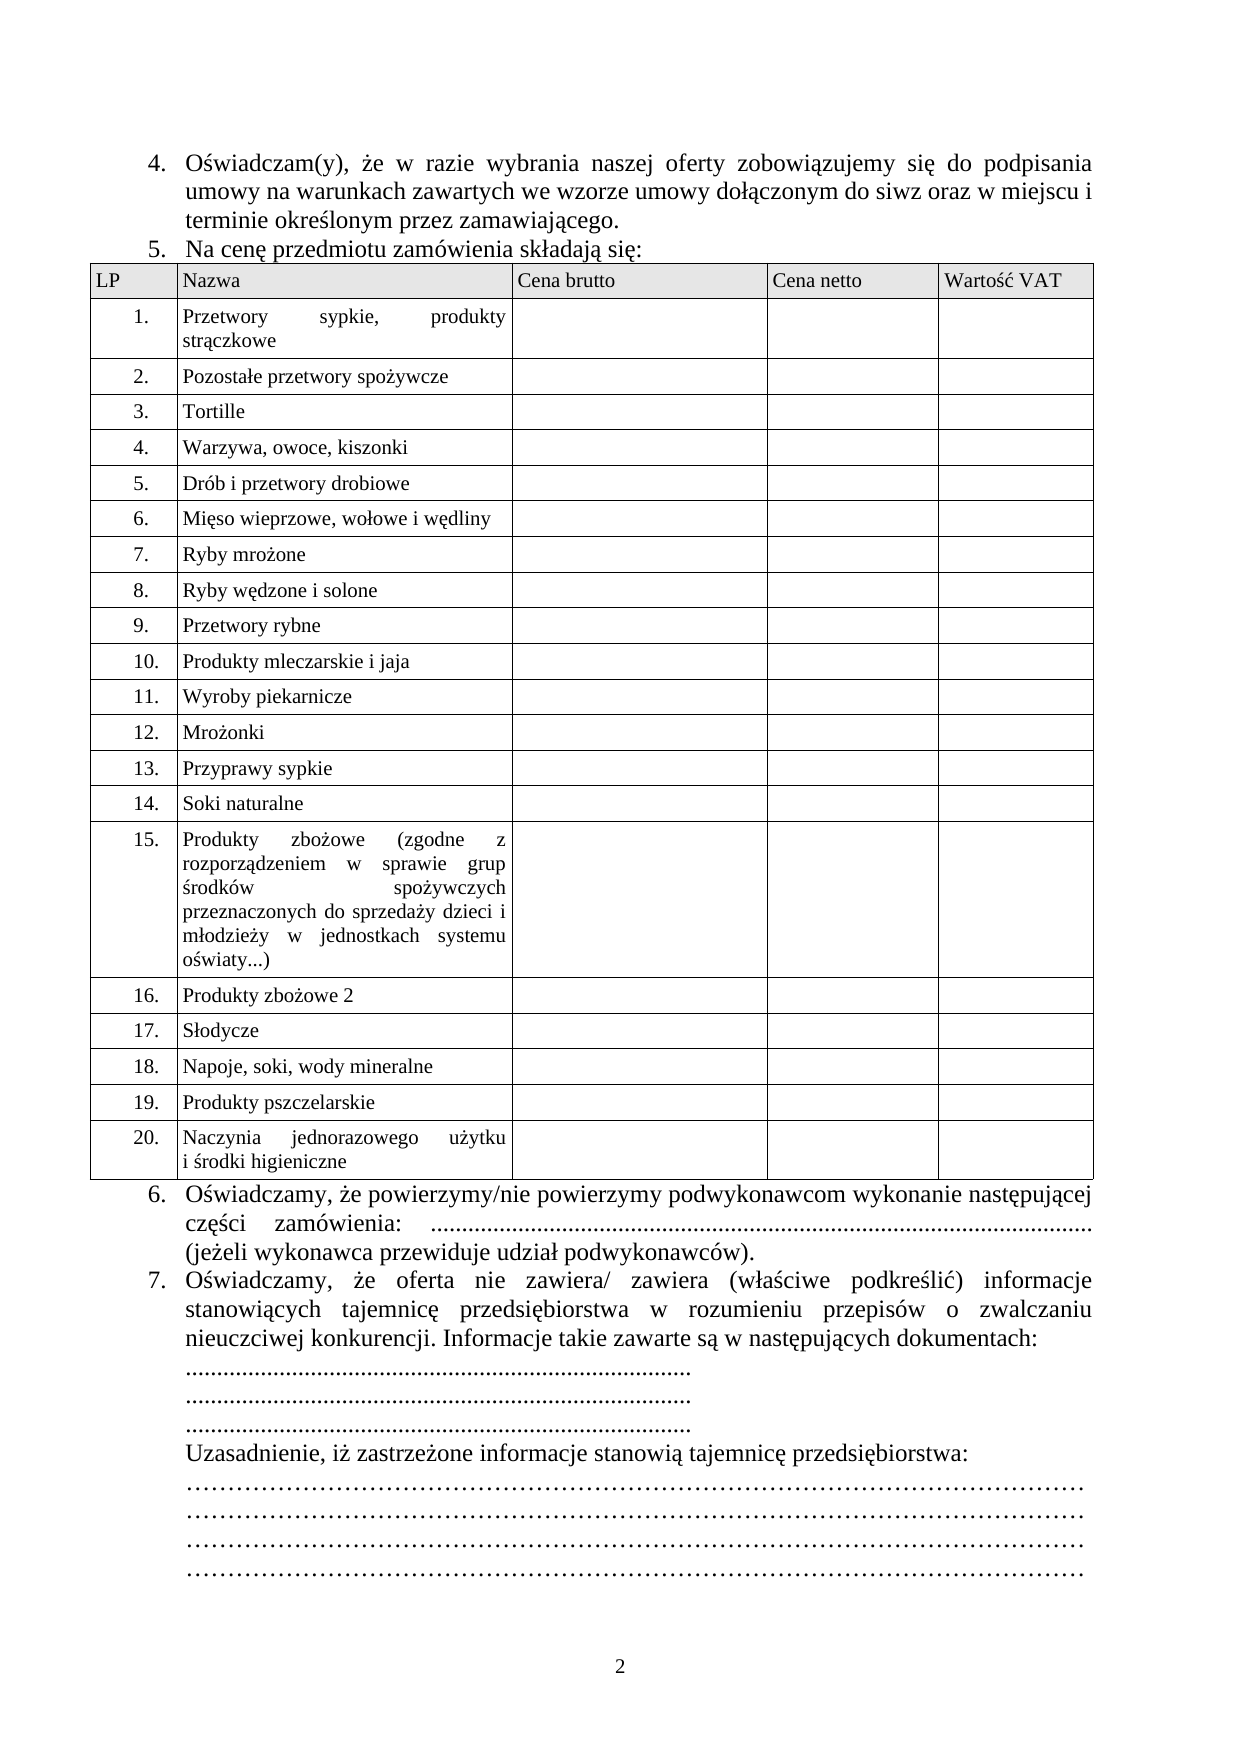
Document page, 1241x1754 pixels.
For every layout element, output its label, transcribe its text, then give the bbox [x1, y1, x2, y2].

table_cell [91, 608, 177, 643]
table_cell [939, 644, 1093, 678]
table_cell [513, 466, 767, 500]
table_cell [91, 751, 177, 785]
table_cell [768, 537, 938, 572]
table_cell [91, 395, 177, 429]
table_cell Produkty mleczarskie i jaja [178, 644, 512, 678]
table_cell [513, 299, 767, 358]
table_cell [91, 430, 177, 465]
table_cell [91, 501, 177, 536]
table_cell [768, 1049, 938, 1084]
table_cell [939, 1085, 1093, 1119]
table_cell Pozostałe przetwory spożywcze [178, 359, 512, 393]
table_cell [91, 1014, 177, 1048]
table_cell Produkty zbożowe (zgodne z rozporządzeniem w sprawie grup środków spożywczych przeznaczonych do sprzedaży dzieci i młodzieży w jednostkach systemu oświaty...) [178, 822, 512, 977]
table_cell [91, 978, 177, 1013]
table_cell [513, 1085, 767, 1119]
text ................................................................................. [185, 1381, 1093, 1409]
table_cell [91, 1085, 177, 1119]
text ……………………………………………………………………………………………… [185, 1467, 1093, 1496]
table_cell [939, 1049, 1093, 1084]
table_cell [513, 1049, 767, 1084]
table_cell [939, 715, 1093, 750]
table_cell [513, 786, 767, 821]
table_cell [939, 573, 1093, 607]
table_cell [513, 1121, 767, 1179]
table_header Wartość VAT [939, 264, 1093, 298]
table_cell Ryby mrożone [178, 537, 512, 572]
table_cell [768, 1014, 938, 1048]
table_cell [91, 359, 177, 393]
table_cell [939, 395, 1093, 429]
table_cell [768, 573, 938, 607]
table_cell [513, 822, 767, 977]
table_cell [768, 359, 938, 393]
table_cell [513, 715, 767, 750]
text ……………………………………………………………………………………………… [185, 1553, 1093, 1582]
table_cell [91, 1121, 177, 1179]
table_cell Wyroby piekarnicze [178, 680, 512, 714]
table_cell [939, 359, 1093, 393]
table_cell [91, 299, 177, 358]
table_cell [513, 1014, 767, 1048]
table_cell Przetwory sypkie, produkty strączkowe [178, 299, 512, 358]
table_cell [768, 430, 938, 465]
table_cell [513, 680, 767, 714]
table_header Nazwa [178, 264, 512, 298]
table_cell [513, 359, 767, 393]
table_cell [91, 680, 177, 714]
table_cell Warzywa, owoce, kiszonki [178, 430, 512, 465]
table_cell Produkty pszczelarskie [178, 1085, 512, 1119]
table_cell [91, 573, 177, 607]
table_header Cena netto [768, 264, 938, 298]
table_cell [768, 1121, 938, 1179]
table_cell [768, 501, 938, 536]
table_cell [939, 430, 1093, 465]
table_cell Mięso wieprzowe, wołowe i wędliny [178, 501, 512, 536]
table_cell [513, 537, 767, 572]
table_cell Soki naturalne [178, 786, 512, 821]
table_cell [91, 822, 177, 977]
table_cell [513, 978, 767, 1013]
table_cell [513, 501, 767, 536]
table_cell Przyprawy sypkie [178, 751, 512, 785]
list Na cenę przedmiotu zamówienia składają się: [148, 234, 1093, 263]
table_cell [768, 1085, 938, 1119]
table_cell Tortille [178, 395, 512, 429]
table_cell [768, 299, 938, 358]
table_cell [513, 751, 767, 785]
table_cell [768, 978, 938, 1013]
table_cell [768, 715, 938, 750]
table_cell [768, 680, 938, 714]
table_cell [91, 715, 177, 750]
table_cell [939, 1014, 1093, 1048]
table_cell [91, 537, 177, 572]
table_cell [939, 299, 1093, 358]
table_cell [939, 822, 1093, 977]
table_cell [768, 608, 938, 643]
table_cell Drób i przetwory drobiowe [178, 466, 512, 500]
text Uzasadnienie, iż zastrzeżone informacje stanowią tajemnicę przedsiębiorstwa: [185, 1438, 1093, 1467]
table_cell Produkty zbożowe 2 [178, 978, 512, 1013]
table_cell Naczynia jednorazowego użytku i środki higieniczne [178, 1121, 512, 1179]
table_cell [939, 680, 1093, 714]
table_cell [768, 395, 938, 429]
text ……………………………………………………………………………………………… [185, 1524, 1093, 1553]
text ................................................................................. [185, 1409, 1093, 1438]
table_cell [91, 644, 177, 678]
text ................................................................................. [185, 1352, 1093, 1381]
table_cell [939, 608, 1093, 643]
table_cell [768, 822, 938, 977]
table_cell Mrożonki [178, 715, 512, 750]
table_cell [91, 466, 177, 500]
table_cell [513, 573, 767, 607]
table_cell [939, 751, 1093, 785]
text ……………………………………………………………………………………………… [185, 1496, 1093, 1524]
table_cell [939, 537, 1093, 572]
table_cell [939, 1121, 1093, 1179]
table_header Cena brutto [513, 264, 767, 298]
table_cell [91, 786, 177, 821]
table_cell [768, 751, 938, 785]
list Oświadczam(y), że w razie wybrania naszej oferty zobowiązujemy się do podpisania umowy na warunkach zawartych we wzorze umowy dołączonym do siwz oraz w miejscu i terminie określonym przez zamawiającego. [148, 148, 1093, 234]
table_cell [513, 608, 767, 643]
table_cell [939, 786, 1093, 821]
table_cell [768, 466, 938, 500]
table_cell [513, 395, 767, 429]
table_cell [939, 978, 1093, 1013]
table_cell [939, 501, 1093, 536]
table_cell [768, 786, 938, 821]
table_cell [939, 466, 1093, 500]
table_cell [513, 430, 767, 465]
table_header LP [91, 264, 177, 298]
table_cell Przetwory rybne [178, 608, 512, 643]
table_cell [91, 1049, 177, 1084]
list Oświadczamy, że powierzymy/nie powierzymy podwykonawcom wykonanie następującej części zamówienia: .......................................................................................................... (jeżeli wykonawca przewiduje udział podwykonawców). [148, 1180, 1093, 1266]
table_cell Ryby wędzone i solone [178, 573, 512, 607]
table_cell [513, 644, 767, 678]
table_cell Słodycze [178, 1014, 512, 1048]
table_cell Napoje, soki, wody mineralne [178, 1049, 512, 1084]
list Oświadczamy, że oferta nie zawiera/ zawiera (właściwe podkreślić) informacje stanowiących tajemnicę przedsiębiorstwa w rozumieniu przepisów o zwalczaniu nieuczciwej konkurencji. Informacje takie zawarte są w następujących dokumentach: [148, 1266, 1093, 1352]
table_cell [768, 644, 938, 678]
